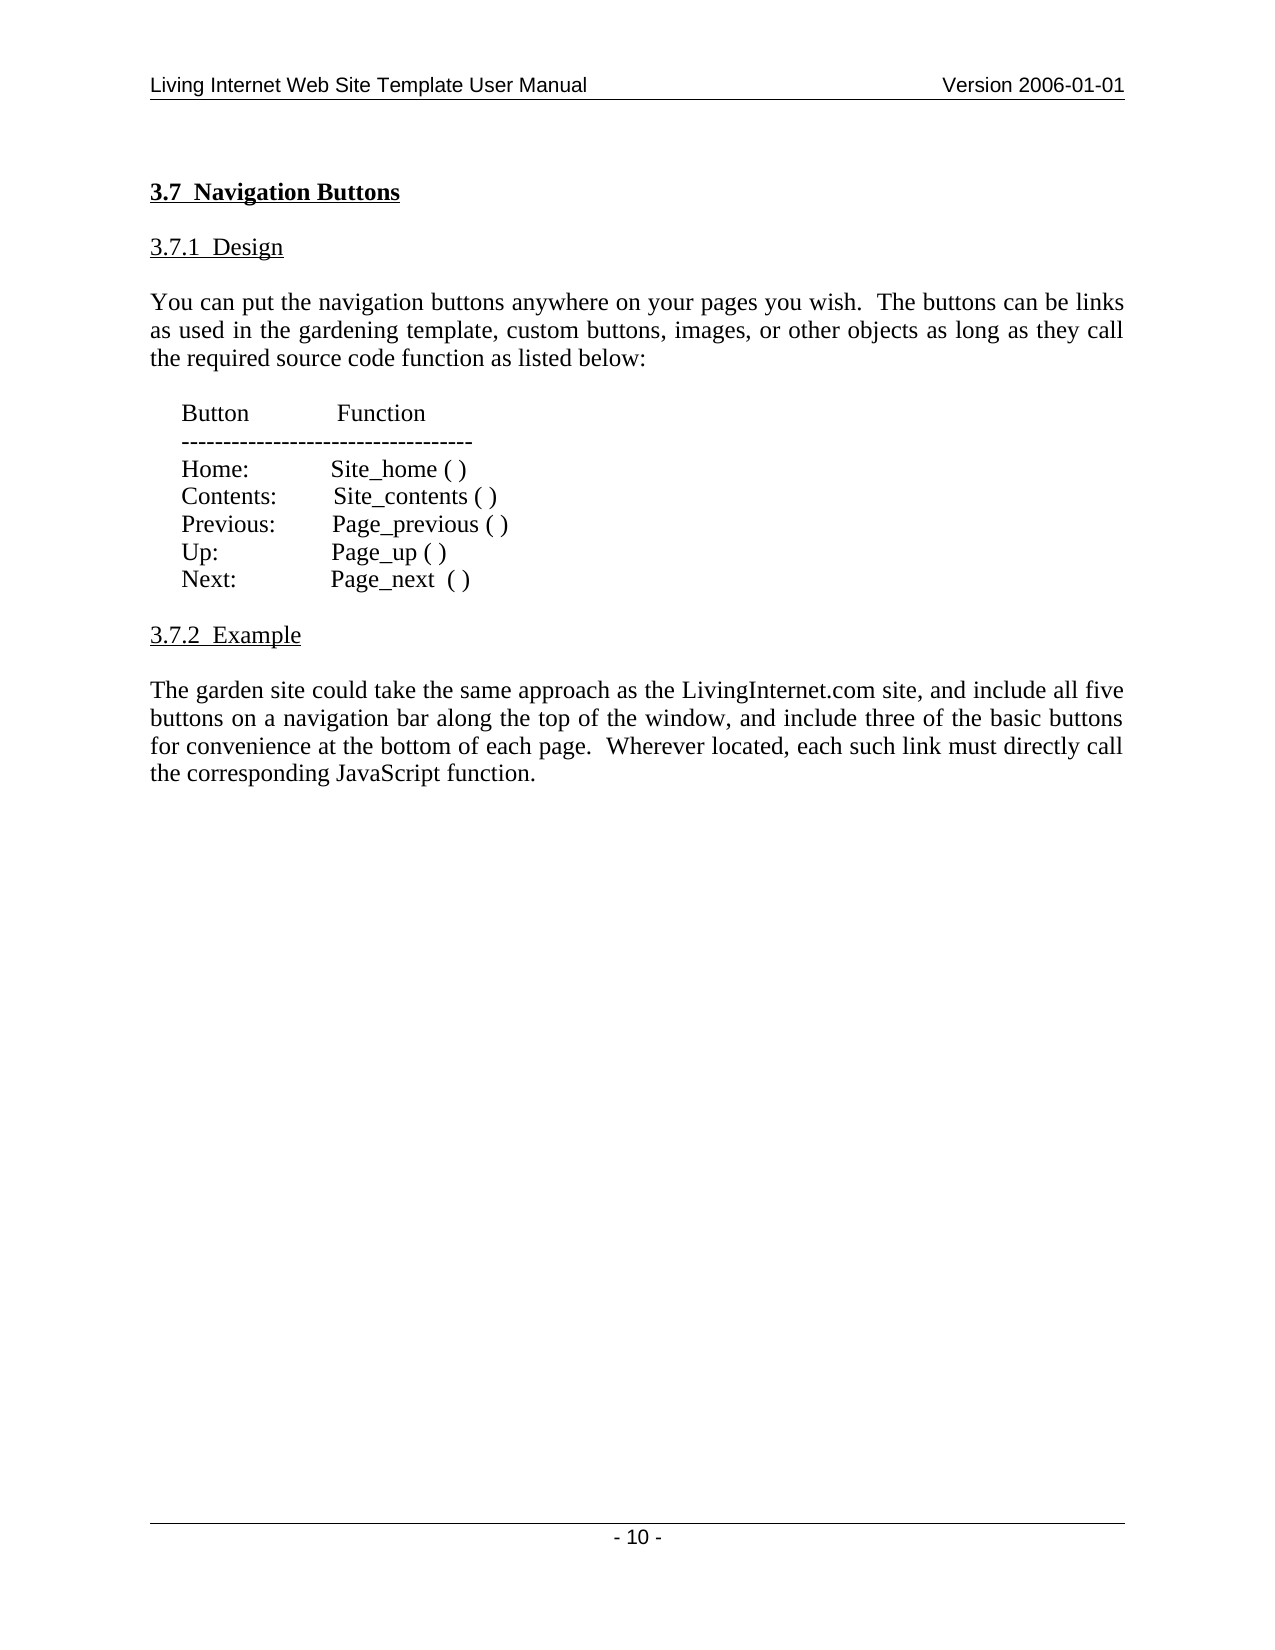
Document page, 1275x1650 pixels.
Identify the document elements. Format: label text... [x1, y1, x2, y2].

text You can put the navigation buttons anywhere on your pages you wish. The buttons can be links as used in the gardening template, custom buttons, images, or other objects as long as they call the required source code function as listed below: [150, 288, 1125, 372]
text ----------------------------------- [150, 427, 1125, 455]
text 3.7 Navigation Buttons [150, 178, 1125, 205]
text 3.7.1 Design [150, 233, 1125, 261]
text 3.7.2 Example [150, 621, 1125, 649]
text Previous: Page_previous ( ) [150, 510, 1125, 538]
text Up: Page_up ( ) [150, 538, 1125, 566]
text Home: Site_home ( ) [150, 455, 1125, 482]
text Button Function [150, 399, 1125, 427]
text Next: Page_next ( ) [150, 566, 1125, 593]
text The garden site could take the same approach as the LivingInternet.com site, and include all five buttons on a navigation bar along the top of the window, and include three of the basic buttons for convenience at the bottom of each page. Wherever located, each such link must directly call the corresponding JavaScript function. [150, 676, 1125, 787]
text Contents: Site_contents ( ) [150, 482, 1125, 510]
